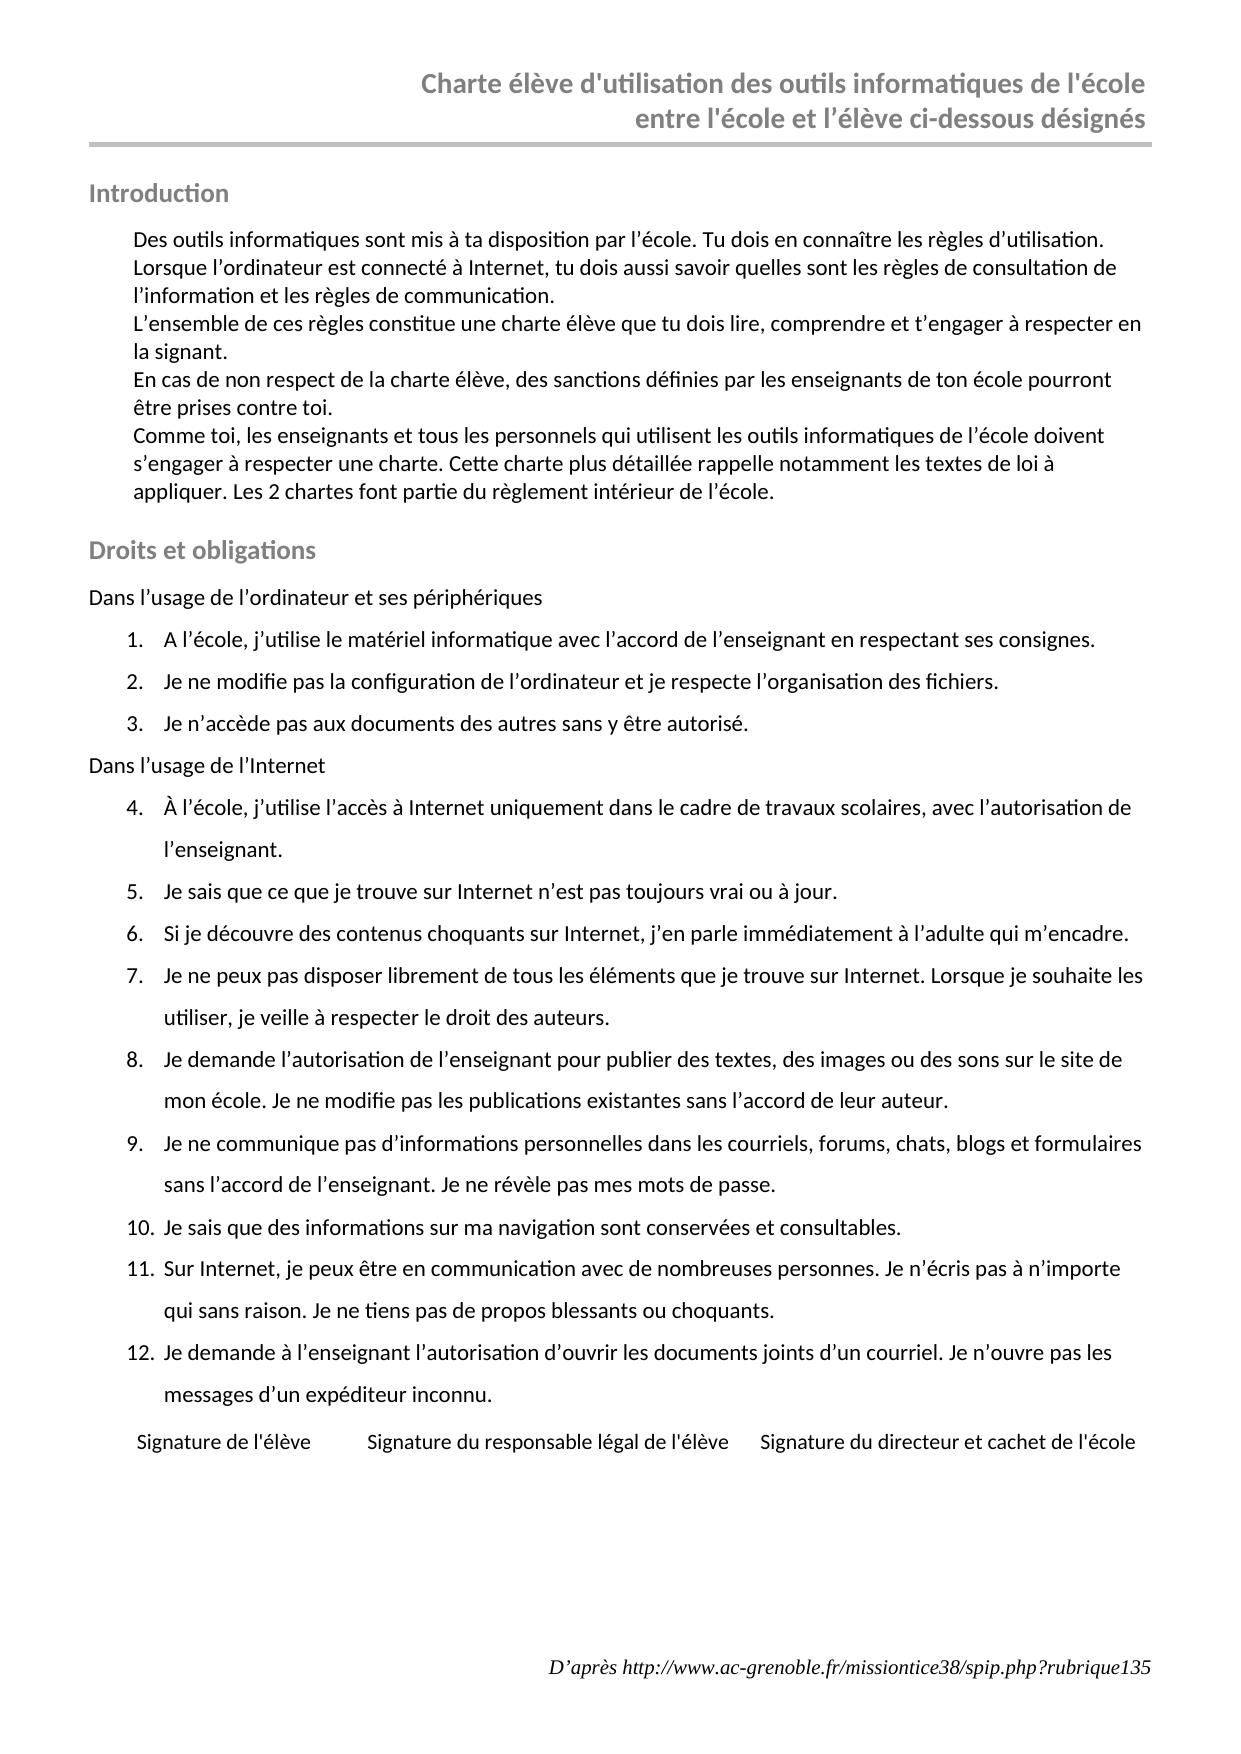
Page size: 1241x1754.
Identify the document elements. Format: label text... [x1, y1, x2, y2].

list À l’école, j’utilise l’accès à Internet uniquement dans le cadre de travaux scolaires, avec l’autorisation de l’enseignant. [126, 793, 1152, 863]
list A l’école, j’utilise le matériel informatique avec l’accord de l’enseignant en respectant ses consignes. [126, 625, 1152, 653]
table_header Signature de l'élève [89, 1423, 359, 1461]
list Je sais que des informations sur ma navigation sont conservées et consultables. [126, 1213, 1152, 1241]
list Je ne communique pas d’informations personnelles dans les courriels, forums, chats, blogs et formulaires sans l’accord de l’enseignant. Je ne révèle pas mes mots de passe. [126, 1129, 1152, 1199]
text En cas de non respect de la charte élève, des sanctions définies par les enseignants de ton école pourront être prises contre toi. [133, 365, 1152, 421]
text Dans l’usage de l’Internet [89, 751, 1152, 779]
text Introduction [89, 176, 1152, 209]
table_header Charte élève d'utilisation des outils informatiques de l'école entre l'école et l’élève ci-dessous désignés [302, 59, 1152, 142]
text Droits et obligations [89, 533, 1152, 566]
list Sur Internet, je peux être en communication avec de nombreuses personnes. Je n’écris pas à n’importe qui sans raison. Je ne tiens pas de propos blessants ou choquants. [126, 1254, 1152, 1324]
text Dans l’usage de l’ordinateur et ses périphériques [89, 583, 1152, 611]
list Je ne peux pas disposer librement de tous les éléments que je trouve sur Internet. Lorsque je souhaite les utiliser, je veille à respecter le droit des auteurs. [126, 961, 1152, 1031]
text L’ensemble de ces règles constitue une charte élève que tu dois lire, comprendre et t’engager à respecter en la signant. [133, 309, 1152, 365]
list Si je découvre des contenus choquants sur Internet, j’en parle immédiatement à l’adulte qui m’encadre. [126, 919, 1152, 947]
text Des outils informatiques sont mis à ta disposition par l’école. Tu dois en connaître les règles d’utilisation. Lorsque l’ordinateur est connecté à Internet, tu dois aussi savoir quelles sont les règles de consultation de l’information et les règles de communication. [133, 225, 1152, 309]
list Je ne modifie pas la configuration de l’ordinateur et je respecte l’organisation des fichiers. [126, 667, 1152, 695]
table_header [89, 59, 302, 142]
text Comme toi, les enseignants et tous les personnels qui utilisent les outils informatiques de l’école doivent s’engager à respecter une charte. Cette charte plus détaillée rappelle notamment les textes de loi à appliquer. Les 2 chartes font partie du règlement intérieur de l’école. [133, 421, 1152, 505]
list Je demande l’autorisation de l’enseignant pour publier des textes, des images ou des sons sur le site de mon école. Je ne modifie pas les publications existantes sans l’accord de leur auteur. [126, 1045, 1152, 1115]
table_header Signature du directeur et cachet de l'école [745, 1423, 1152, 1461]
list Je n’accède pas aux documents des autres sans y être autorisé. [126, 709, 1152, 737]
table_header Signature du responsable légal de l'élève [359, 1423, 744, 1461]
list Je demande à l’enseignant l’autorisation d’ouvrir les documents joints d’un courriel. Je n’ouvre pas les messages d’un expéditeur inconnu. [126, 1338, 1152, 1408]
list Je sais que ce que je trouve sur Internet n’est pas toujours vrai ou à jour. [126, 877, 1152, 905]
